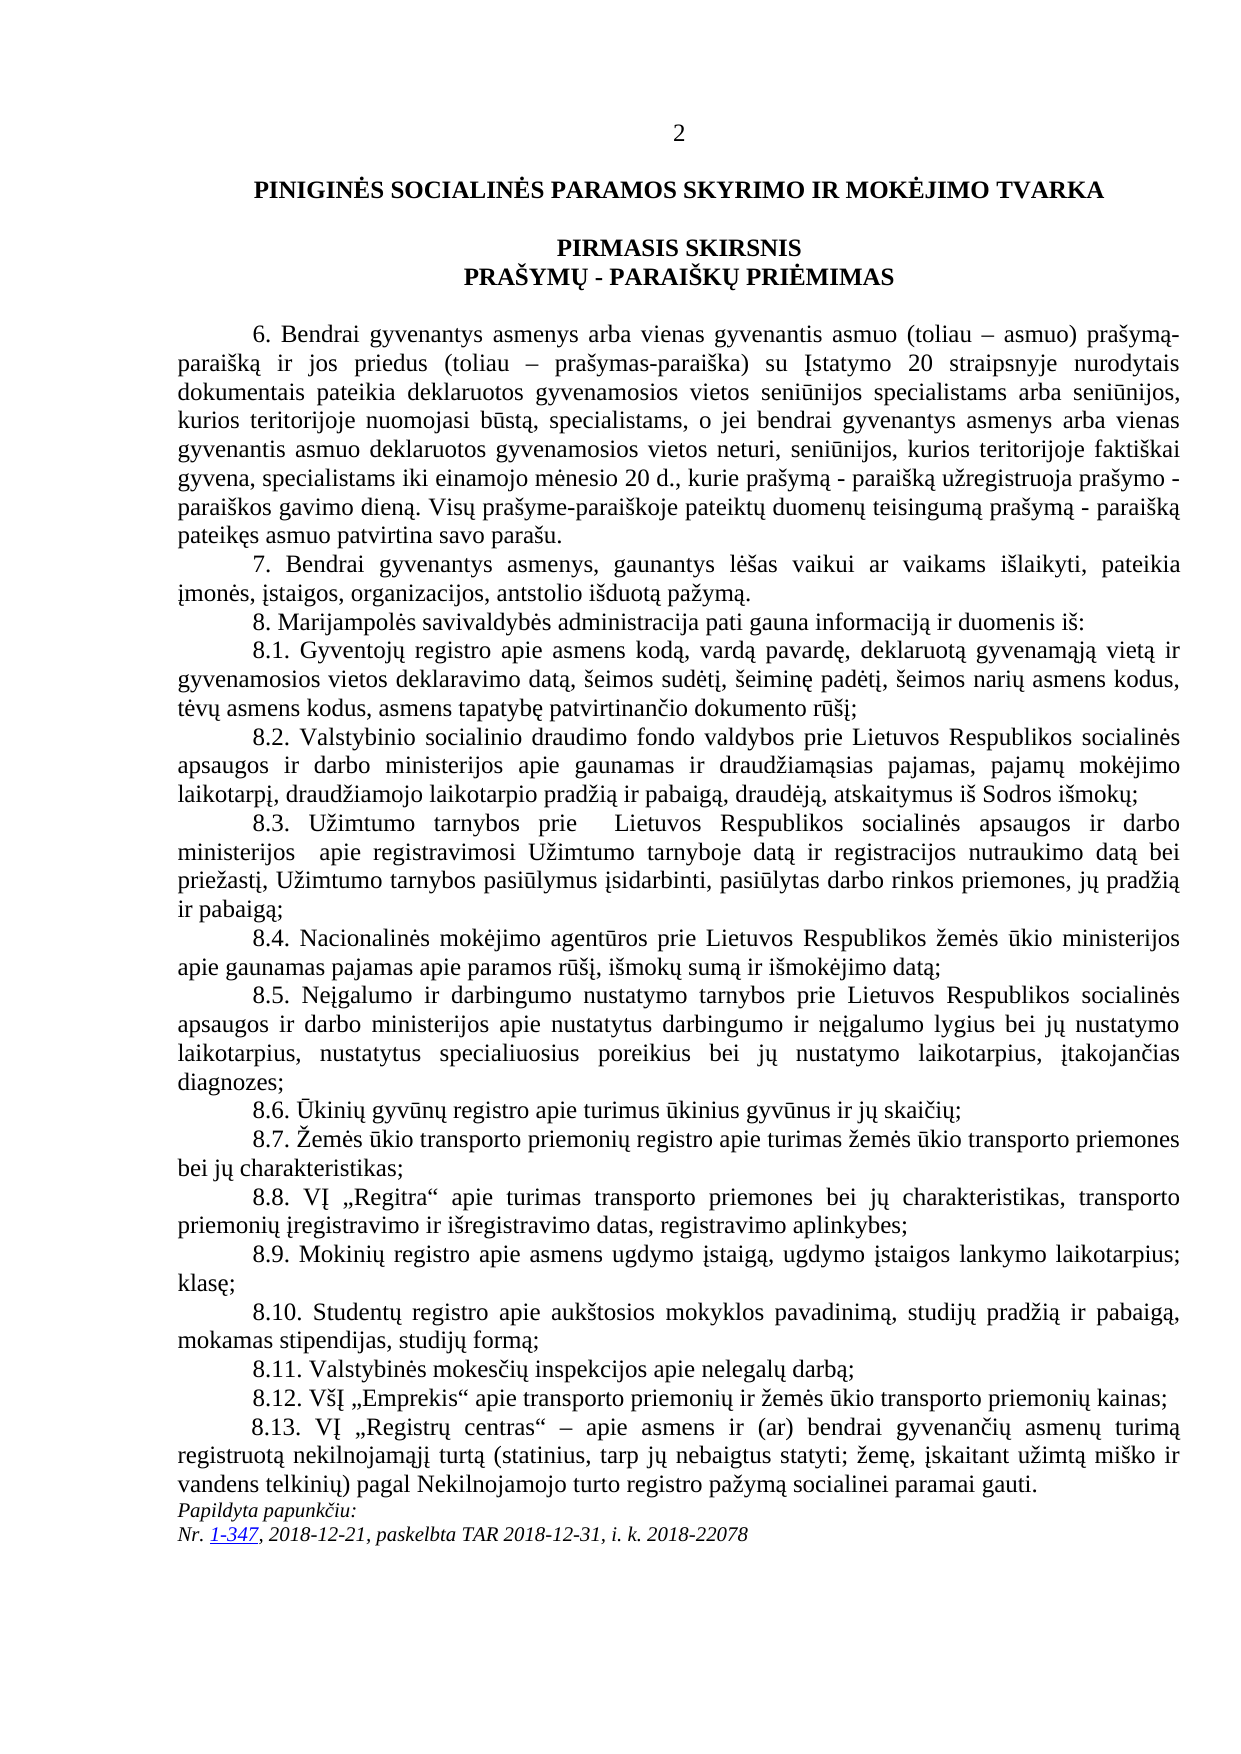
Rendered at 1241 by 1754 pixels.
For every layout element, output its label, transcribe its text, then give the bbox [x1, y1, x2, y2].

text PIRMASIS SKIRSNIS [177, 233, 1181, 262]
text 8.2. Valstybinio socialinio draudimo fondo valdybos prie Lietuvos Respublikos socialinės apsaugos ir darbo ministerijos apie gaunamas ir draudžiamąsias pajamas, pajamų mokėjimo laikotarpį, draudžiamojo laikotarpio pradžią ir pabaigą, draudėją, atskaitymus iš Sodros išmokų; [177, 722, 1181, 808]
text 8.6. Ūkinių gyvūnų registro apie turimus ūkinius gyvūnus ir jų skaičių; [177, 1096, 1181, 1124]
text 8.8. VĮ „Regitra“ apie turimas transporto priemones bei jų charakteristikas, transporto priemonių įregistravimo ir išregistravimo datas, registravimo aplinkybes; [177, 1182, 1181, 1239]
text 7. Bendrai gyvenantys asmenys, gaunantys lėšas vaikui ar vaikams išlaikyti, pateikia įmonės, įstaigos, organizacijos, antstolio išduotą pažymą. [177, 549, 1181, 607]
text 8.3. Užimtumo tarnybos prie Lietuvos Respublikos socialinės apsaugos ir darbo ministerijos apie registravimosi Užimtumo tarnyboje datą ir registracijos nutraukimo datą bei priežastį, Užimtumo tarnybos pasiūlymus įsidarbinti, pasiūlytas darbo rinkos priemones, jų pradžią ir pabaigą; [177, 808, 1181, 923]
text 8.12. VšĮ „Emprekis“ apie transporto priemonių ir žemės ūkio transporto priemonių kainas; [177, 1383, 1181, 1412]
text 8.5. Neįgalumo ir darbingumo nustatymo tarnybos prie Lietuvos Respublikos socialinės apsaugos ir darbo ministerijos apie nustatytus darbingumo ir neįgalumo lygius bei jų nustatymo laikotarpius, nustatytus specialiuosius poreikius bei jų nustatymo laikotarpius, įtakojančias diagnozes; [177, 981, 1181, 1096]
text 6. Bendrai gyvenantys asmenys arba vienas gyvenantis asmuo (toliau – asmuo) prašymą- paraišką ir jos priedus (toliau – prašymas-paraiška) su Įstatymo 20 straipsnyje nurodytais dokumentais pateikia deklaruotos gyvenamosios vietos seniūnijos specialistams arba seniūnijos, kurios teritorijoje nuomojasi būstą, specialistams, o jei bendrai gyvenantys asmenys arba vienas gyvenantis asmuo deklaruotos gyvenamosios vietos neturi, seniūnijos, kurios teritorijoje faktiškai gyvena, specialistams iki einamojo mėnesio 20 d., kurie prašymą - paraišką užregistruoja prašymo - paraiškos gavimo dieną. Visų prašyme-paraiškoje pateiktų duomenų teisingumą prašymą - paraišką pateikęs asmuo patvirtina savo parašu. [177, 319, 1181, 549]
text 8.7. Žemės ūkio transporto priemonių registro apie turimas žemės ūkio transporto priemones bei jų charakteristikas; [177, 1124, 1181, 1182]
text Papildyta papunkčiu: [177, 1498, 1181, 1522]
text PRAŠYMŲ - PARAIŠKŲ PRIĖMIMAS [177, 262, 1181, 291]
text PINIGINĖS SOCIALINĖS PARAMOS SKYRIMO IR MOKĖJIMO TVARKA [177, 176, 1181, 204]
text 8.11. Valstybinės mokesčių inspekcijos apie nelegalų darbą; [177, 1354, 1181, 1383]
text Nr. 1-347, 2018-12-21, paskelbta TAR 2018-12-31, i. k. 2018-22078 [177, 1522, 1181, 1546]
text 8.4. Nacionalinės mokėjimo agentūros prie Lietuvos Respublikos žemės ūkio ministerijos apie gaunamas pajamas apie paramos rūšį, išmokų sumą ir išmokėjimo datą; [177, 923, 1181, 981]
text 8.9. Mokinių registro apie asmens ugdymo įstaigą, ugdymo įstaigos lankymo laikotarpius; klasę; [177, 1239, 1181, 1297]
text 8. Marijampolės savivaldybės administracija pati gauna informaciją ir duomenis iš: [177, 607, 1181, 636]
text 8.13. VĮ „Registrų centras“ – apie asmens ir (ar) bendrai gyvenančių asmenų turimą registruotą nekilnojamąjį turtą (statinius, tarp jų nebaigtus statyti; žemę, įskaitant užimtą miško ir vandens telkinių) pagal Nekilnojamojo turto registro pažymą socialinei paramai gauti. [177, 1412, 1181, 1498]
text 8.1. Gyventojų registro apie asmens kodą, vardą pavardę, deklaruotą gyvenamąją vietą ir gyvenamosios vietos deklaravimo datą, šeimos sudėtį, šeiminę padėtį, šeimos narių asmens kodus, tėvų asmens kodus, asmens tapatybę patvirtinančio dokumento rūšį; [177, 636, 1181, 722]
text 8.10. Studentų registro apie aukštosios mokyklos pavadinimą, studijų pradžią ir pabaigą, mokamas stipendijas, studijų formą; [177, 1297, 1181, 1354]
